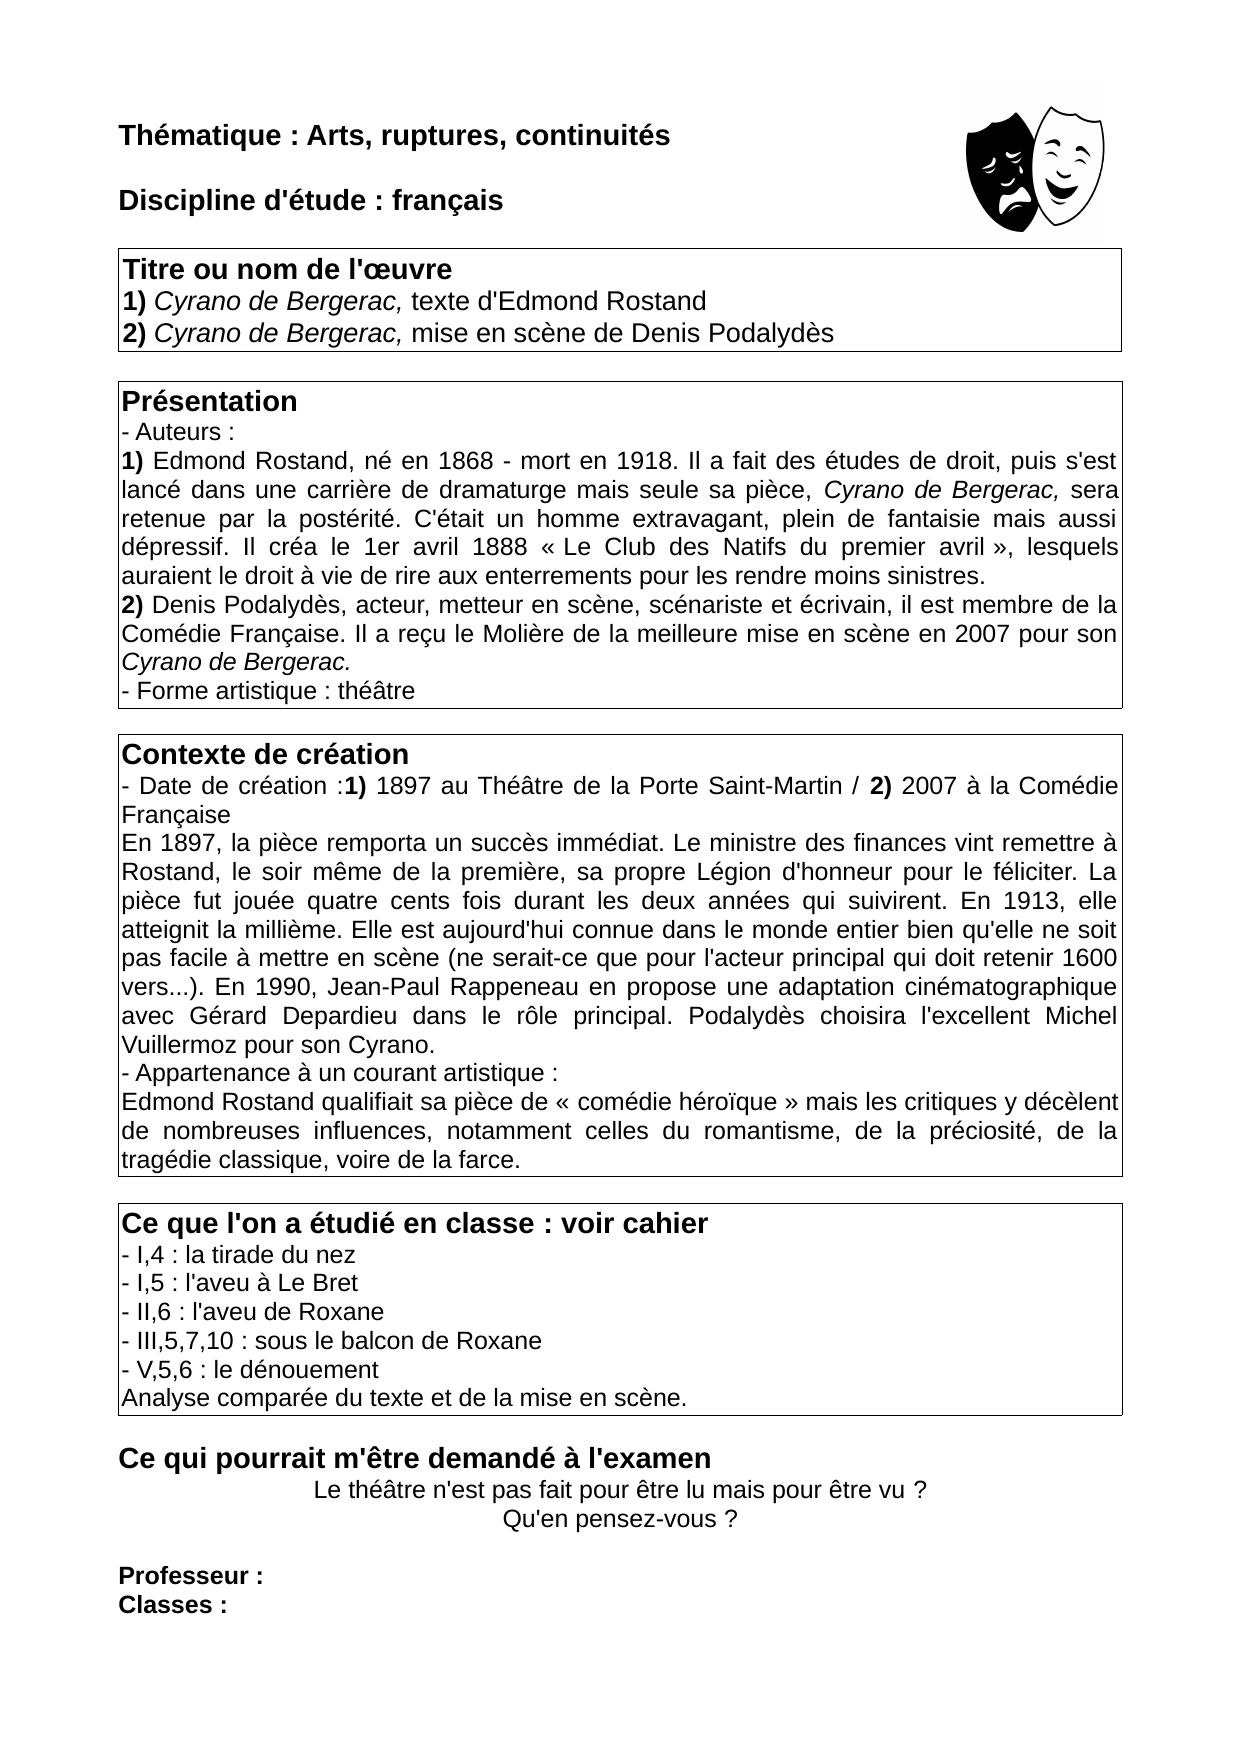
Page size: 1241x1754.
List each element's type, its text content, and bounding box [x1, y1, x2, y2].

text - Date de création :1) 1897 au Théâtre de la Porte Saint-Martin / 2) 2007 à la Comédie Française [119, 768, 1122, 825]
text - III,5,7,10 : sous le balcon de Roxane [119, 1323, 1122, 1351]
text Thématique : Arts, ruptures, continuités [118, 118, 958, 152]
text Présentation [119, 382, 1122, 414]
text Contexte de création [119, 735, 1122, 768]
text Classes : [118, 1590, 1122, 1619]
text 2) Cyrano de Bergerac, mise en scène de Denis Podalydès [119, 312, 1121, 351]
text Discipline d'étude : français [118, 183, 958, 216]
text Analyse comparée du texte et de la mise en scène. [119, 1380, 1122, 1415]
text Ce qui pourrait m'être demandé à l'examen [118, 1442, 1122, 1475]
text 2) Denis Podalydès, acteur, metteur en scène, scénariste et écrivain, il est membre de la Comédie Française. Il a reçu le Molière de la meilleure mise en scène en 2007 pour son Cyrano de Bergerac. [119, 587, 1122, 673]
text - I,4 : la tirade du nez [119, 1236, 1122, 1265]
text - V,5,6 : le dénouement [119, 1351, 1122, 1380]
text Titre ou nom de l'œuvre [119, 249, 1121, 281]
text - I,5 : l'aveu à Le Bret [119, 1265, 1122, 1294]
text Qu'en pensez-vous ? [118, 1504, 1122, 1533]
text Le théâtre n'est pas fait pour être lu mais pour être vu ? [118, 1475, 1122, 1504]
text 1) Cyrano de Bergerac, texte d'Edmond Rostand [119, 281, 1121, 312]
text - Appartenance à un courant artistique : [119, 1055, 1122, 1084]
text Professeur : [118, 1561, 1122, 1590]
text - Auteurs : [119, 414, 1122, 443]
text Edmond Rostand qualifiait sa pièce de « comédie héroïque » mais les critiques y décèlent de nombreuses influences, notamment celles du romantisme, de la préciosité, de la tragédie classique, voire de la farce. [119, 1084, 1122, 1176]
text - Forme artistique : théâtre [119, 673, 1122, 708]
text 1) Edmond Rostand, né en 1868 - mort en 1918. Il a fait des études de droit, puis s'est lancé dans une carrière de dramaturge mais seule sa pièce, Cyrano de Bergerac, sera retenue par la postérité. C'était un homme extravagant, plein de fantaisie mais aussi dépressif. Il créa le 1er avril 1888 « Le Club des Natifs du premier avril », lesquels auraient le droit à vie de rire aux enterrements pour les rendre moins sinistres. [119, 443, 1122, 587]
text - II,6 : l'aveu de Roxane [119, 1294, 1122, 1323]
picture [960, 85, 1107, 246]
text Ce que l'on a étudié en classe : voir cahier [119, 1204, 1122, 1236]
text En 1897, la pièce remporta un succès immédiat. Le ministre des finances vint remettre à Rostand, le soir même de la première, sa propre Légion d'honneur pour le féliciter. La pièce fut jouée quatre cents fois durant les deux années qui suivirent. En 1913, elle atteignit la millième. Elle est aujourd'hui connue dans le monde entier bien qu'elle ne soit pas facile à mettre en scène (ne serait-ce que pour l'acteur principal qui doit retenir 1600 vers...). En 1990, Jean-Paul Rappeneau en propose une adaptation cinématographique avec Gérard Depardieu dans le rôle principal. Podalydès choisira l'excellent Michel Vuillermoz pour son Cyrano. [119, 825, 1122, 1055]
